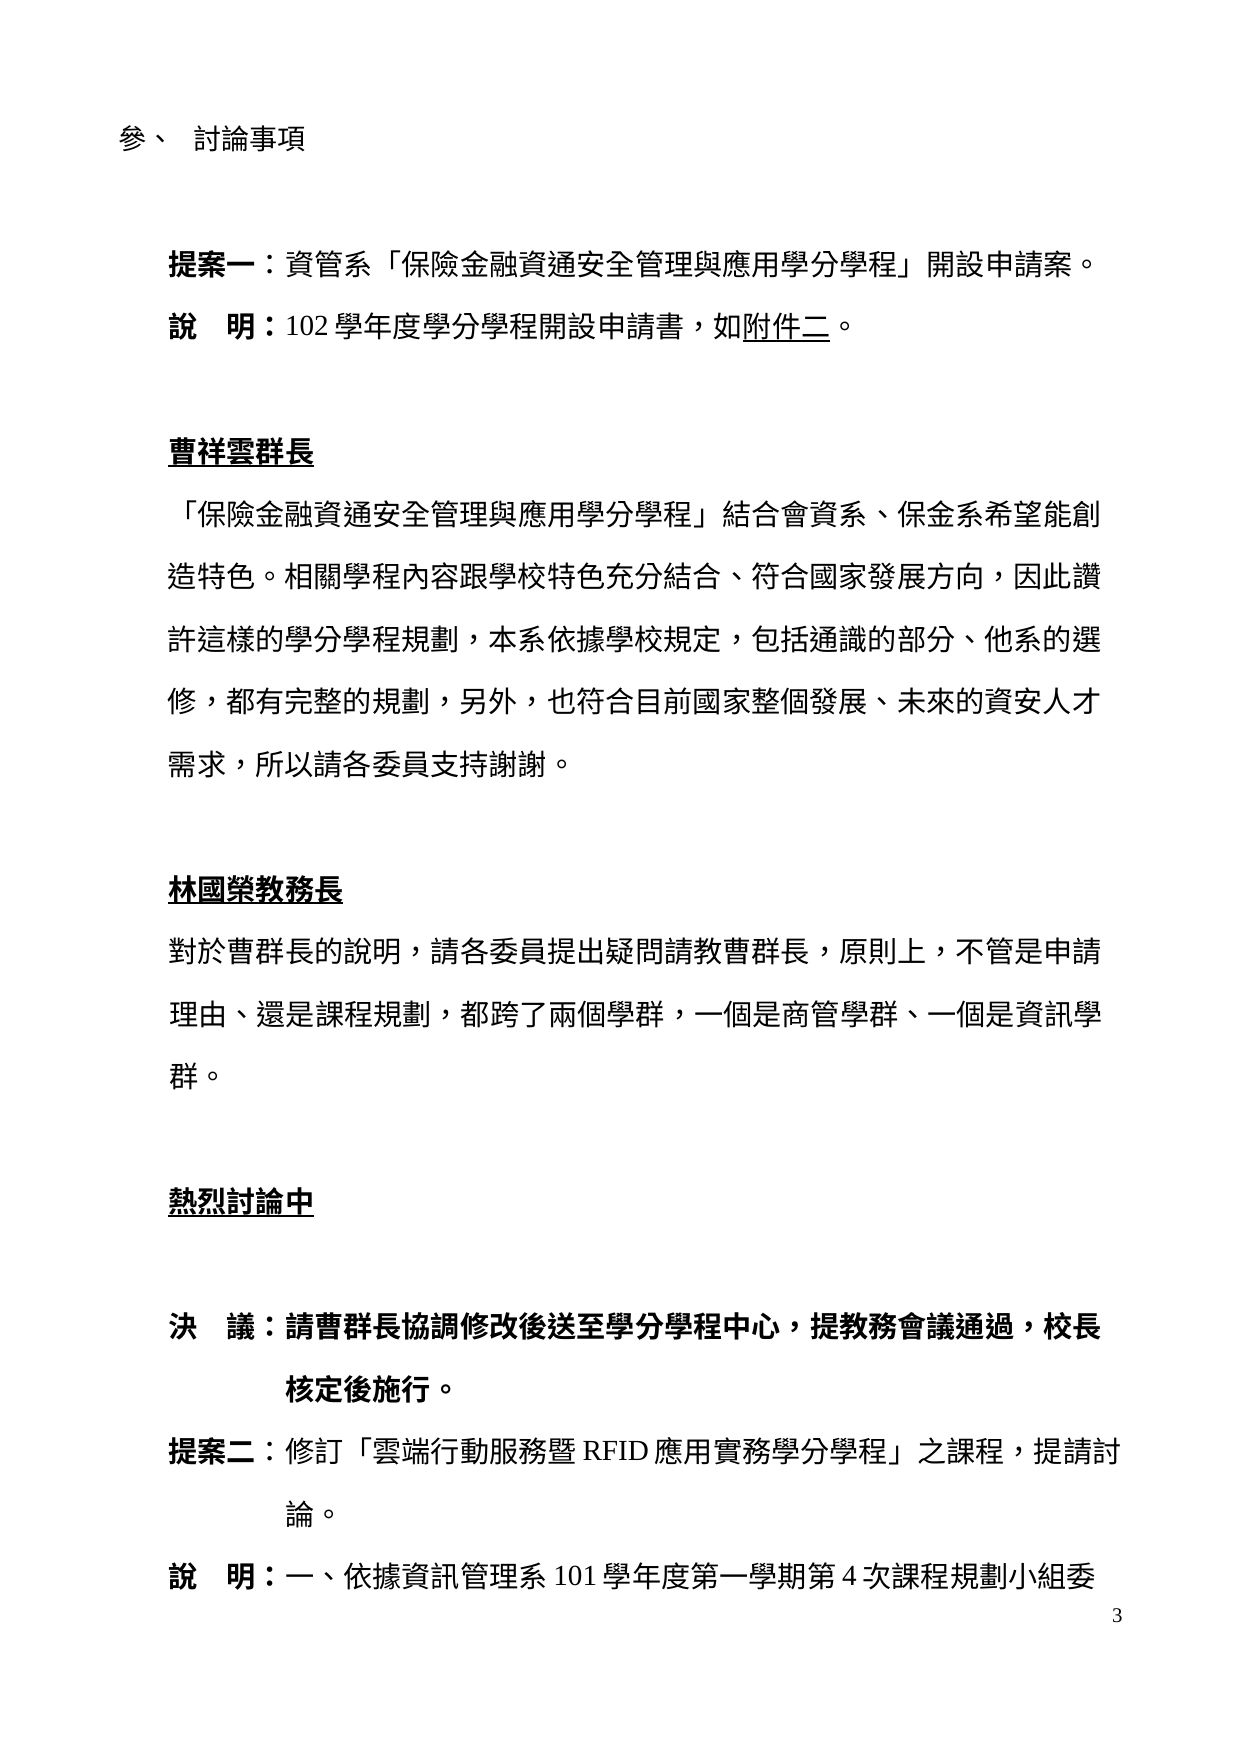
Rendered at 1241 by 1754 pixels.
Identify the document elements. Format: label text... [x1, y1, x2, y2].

text 提案一：資管系「保險金融資通安全管理與應用學分學程」開設申請案。 [168, 221, 1122, 283]
text 曹祥雲群長 [168, 408, 1122, 471]
text 林國榮教務長 [168, 846, 1122, 908]
text 說 明：一、依據資訊管理系101學年度第一學期第4次課程規劃小組委 [168, 1533, 1122, 1596]
text 「保險金融資通安全管理與應用學分學程」結合會資系、保金系希望能創造特色。相關學程內容跟學校特色充分結合、符合國家發展方向，因此讚許這樣的學分學程規劃，本系依據學校規定，包括通識的部分、他系的選修，都有完整的規劃，另外，也符合目前國家整個發展、未來的資安人才需求，所以請各委員支持謝謝。 [168, 471, 1122, 783]
text 對於曹群長的說明，請各委員提出疑問請教曹群長，原則上，不管是申請理由、還是課程規劃，都跨了兩個學群，一個是商管學群、一個是資訊學群。 [168, 908, 1122, 1096]
text 提案二：修訂「雲端行動服務暨RFID應用實務學分學程」之課程，提請討論。 [168, 1408, 1122, 1533]
list 討論事項 [118, 96, 1122, 158]
text 熱烈討論中 [168, 1158, 1122, 1221]
text 決 議：請曹群長協調修改後送至學分學程中心，提教務會議通過，校長核定後施行。 [168, 1283, 1122, 1408]
text 說 明：102學年度學分學程開設申請書，如附件二。 [168, 283, 1122, 346]
